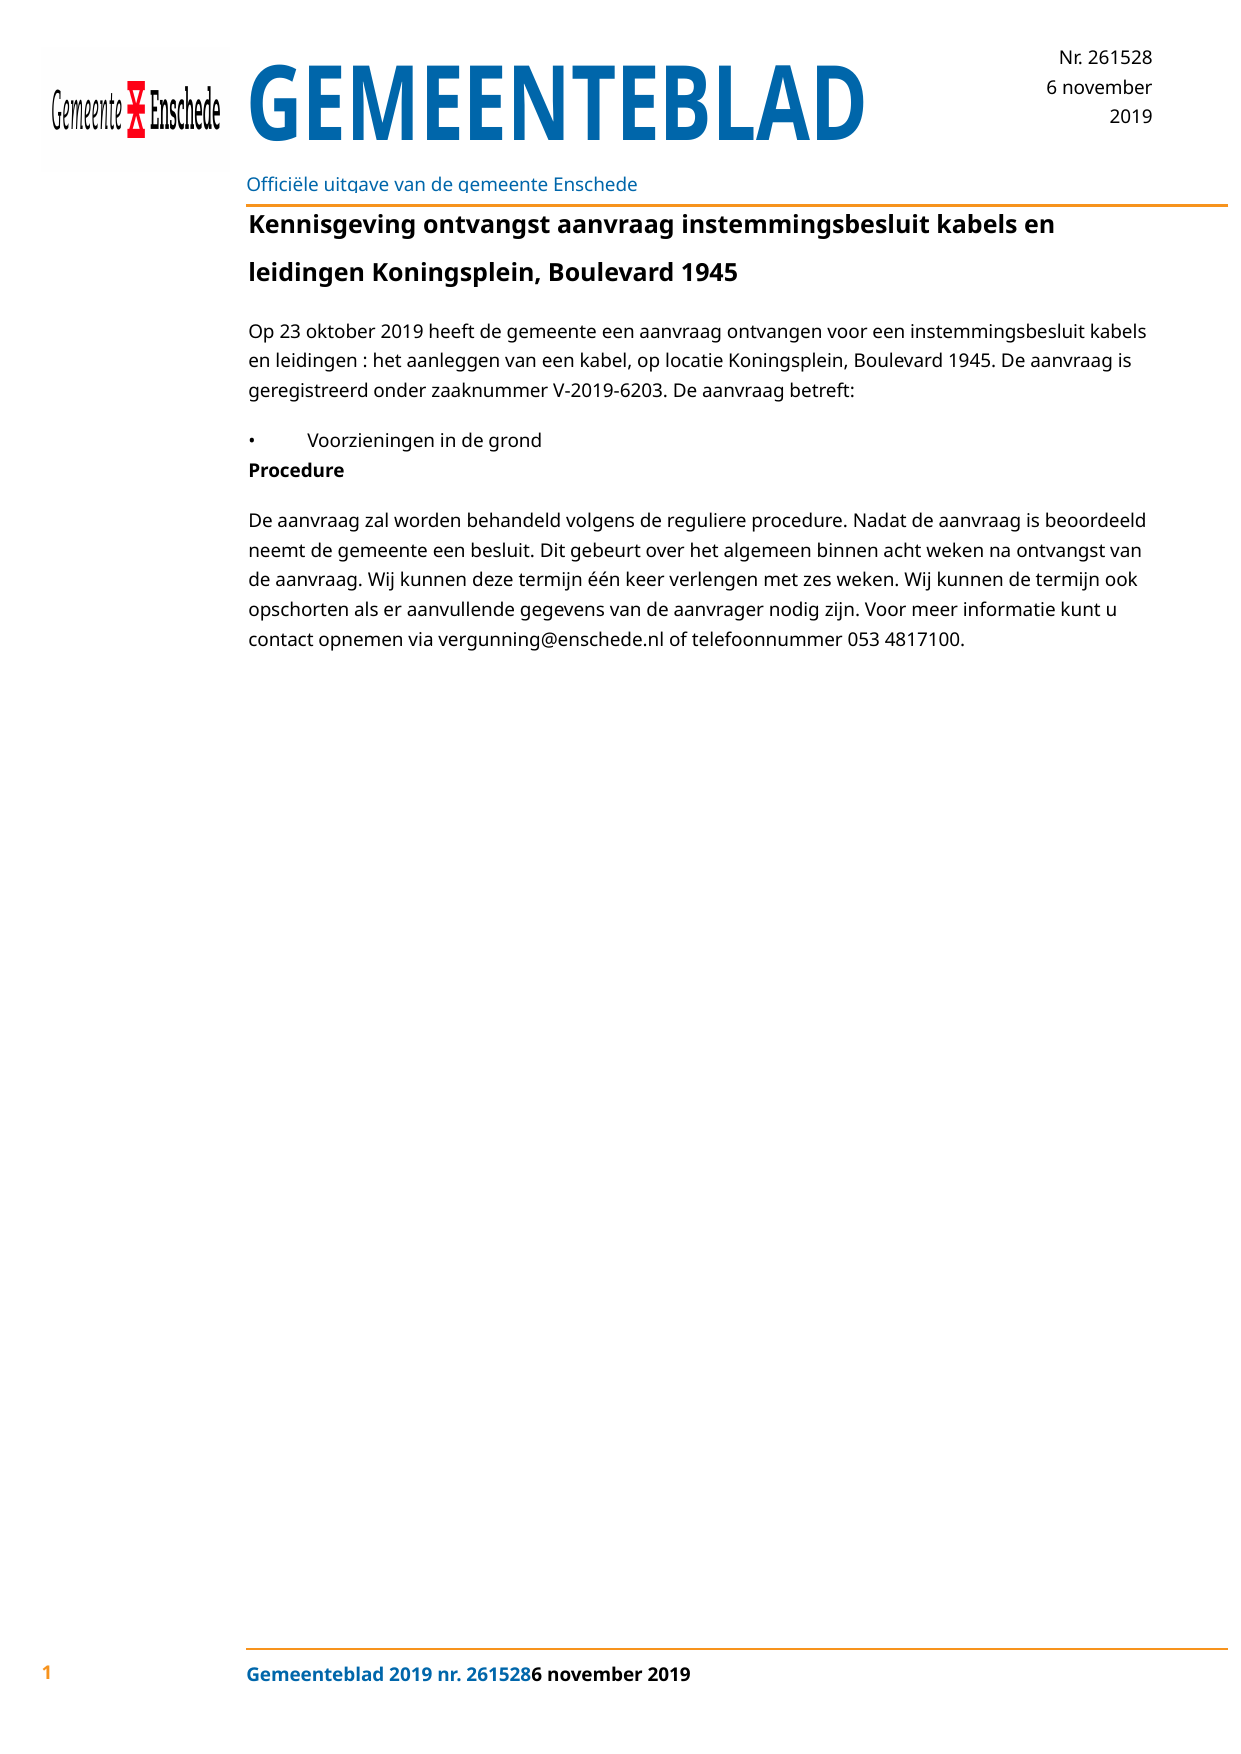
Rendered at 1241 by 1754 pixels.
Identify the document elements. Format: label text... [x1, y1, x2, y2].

text Kennisgeving ontvangst aanvraag instemmingsbesluit kabels en leidingen Koningsplein, Boulevard 1945 [248, 207, 1152, 288]
text De aanvraag zal worden behandeld volgens de reguliere procedure. Nadat de aanvraag is beoordeeld neemt de gemeente een besluit. Dit gebeurt over het algemeen binnen acht weken na ontvangst van de aanvraag. Wij kunnen deze termijn één keer verlengen met zes weken. Wij kunnen de termijn ook opschorten als er aanvullende gegevens van de aanvrager nodig zijn. Voor meer informatie kunt u contact opnemen via vergunning@enschede.nl of telefoonnummer 053 4817100. [248, 507, 1152, 652]
text Op 23 oktober 2019 heeft de gemeente een aanvraag ontvangen voor een instemmingsbesluit kabels en leidingen : het aanleggen van een kabel, op locatie Koningsplein, Boulevard 1945. De aanvraag is geregistreerd onder zaaknummer V-2019-6203. De aanvraag betreft: [248, 318, 1152, 403]
list Voorzieningen in de grond [248, 427, 1152, 453]
text Procedure [248, 457, 1152, 483]
picture [41, 47, 231, 172]
